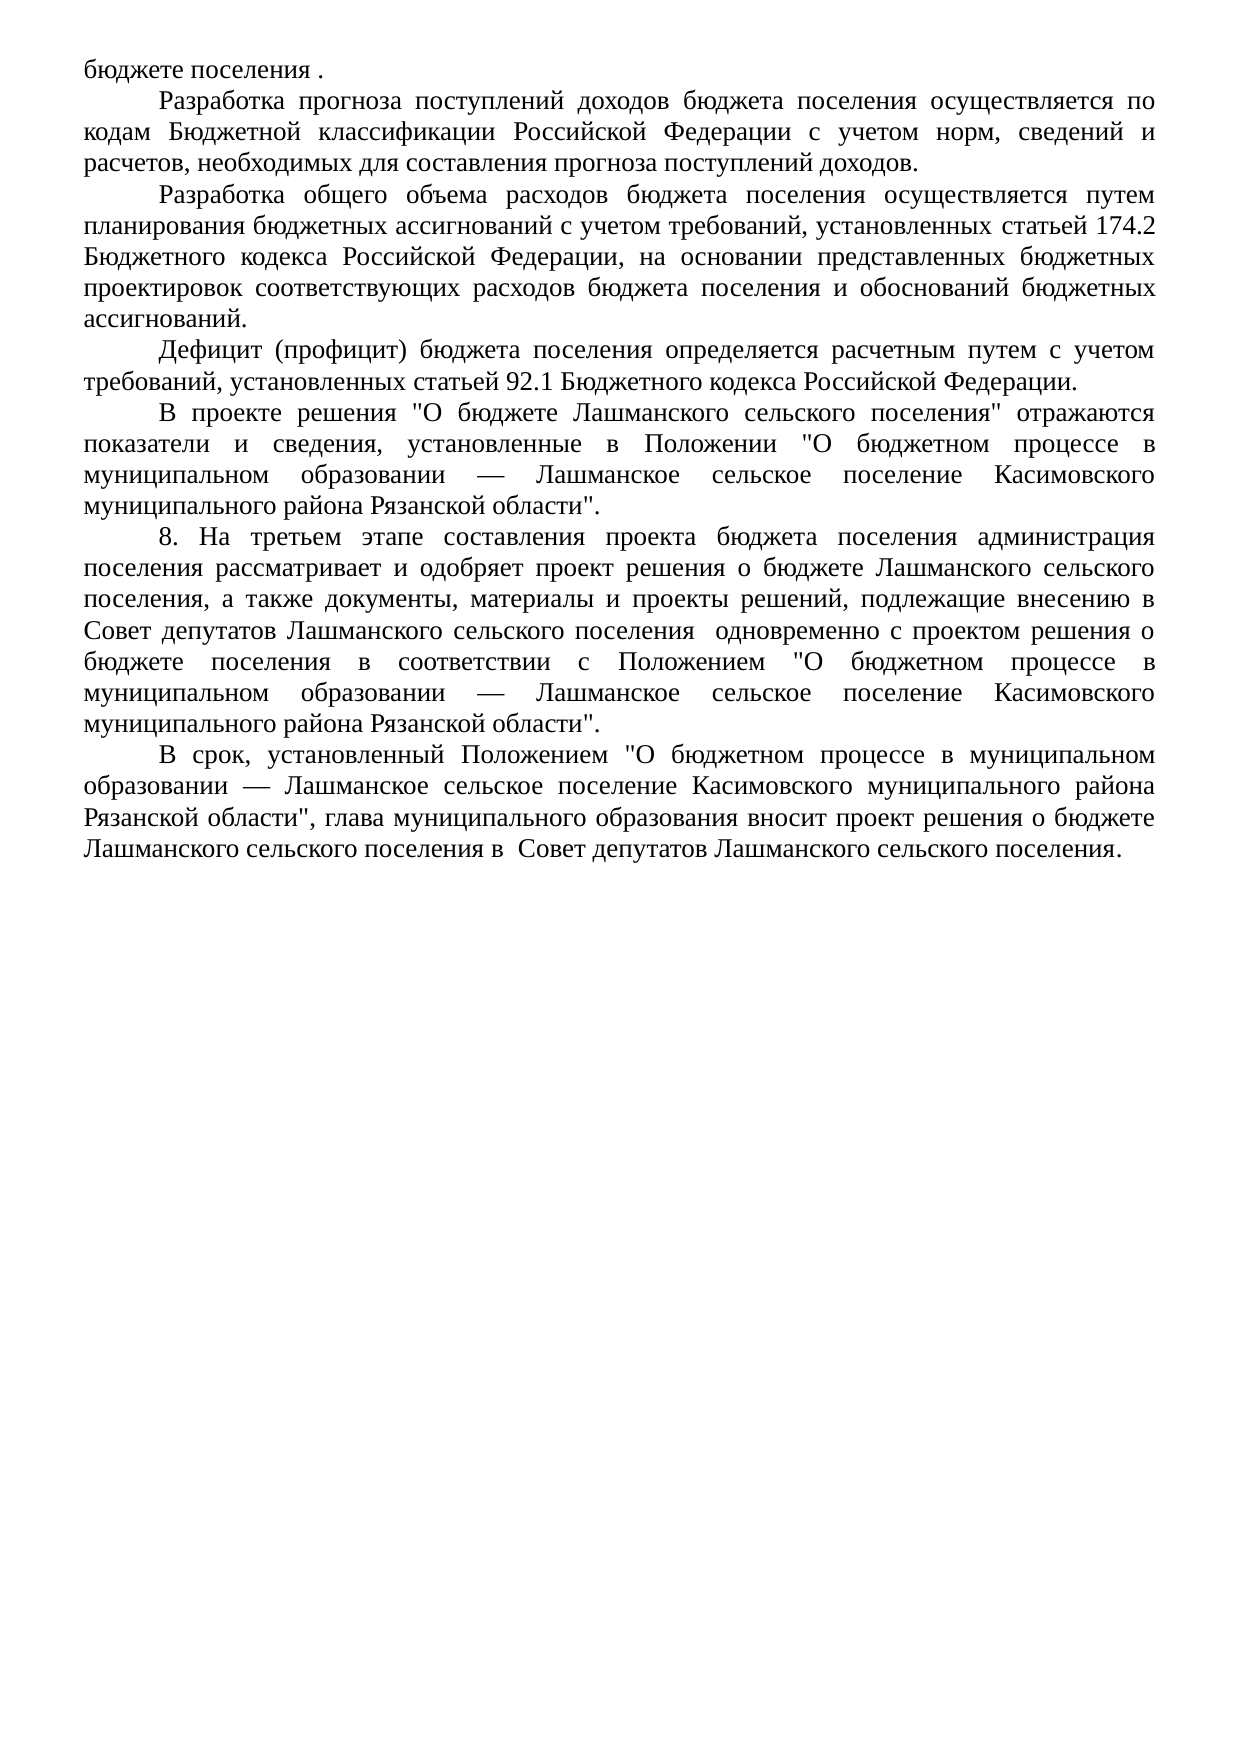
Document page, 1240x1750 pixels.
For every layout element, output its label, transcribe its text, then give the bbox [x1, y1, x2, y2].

text В срок, установленный Положением "О бюджетном процессе в муниципальном образовании — Лашманское сельское поселение Касимовского муниципального района Рязанской области", глава муниципального образования вносит проект решения о бюджете Лашманского сельского поселения в Совет депутатов Лашманского сельского поселения. [83, 738, 1156, 863]
text Разработка прогноза поступлений доходов бюджета поселения осуществляется по кодам Бюджетной классификации Российской Федерации с учетом норм, сведений и расчетов, необходимых для составления прогноза поступлений доходов. [83, 84, 1156, 178]
text Разработка общего объема расходов бюджета поселения осуществляется путем планирования бюджетных ассигнований с учетом требований, установленных статьей 174.2 Бюджетного кодекса Российской Федерации, на основании представленных бюджетных проектировок соответствующих расходов бюджета поселения и обоснований бюджетных ассигнований. [83, 178, 1156, 333]
text бюджете поселения . [83, 53, 1156, 84]
text В проекте решения "О бюджете Лашманского сельского поселения" отражаются показатели и сведения, установленные в Положении "О бюджетном процессе в муниципальном образовании — Лашманское сельское поселение Касимовского муниципального района Рязанской области". [83, 396, 1156, 520]
text Дефицит (профицит) бюджета поселения определяется расчетным путем с учетом требований, установленных статьей 92.1 Бюджетного кодекса Российской Федерации. [83, 333, 1156, 396]
text 8. На третьем этапе составления проекта бюджета поселения администрация поселения рассматривает и одобряет проект решения о бюджете Лашманского сельского поселения, а также документы, материалы и проекты решений, подлежащие внесению в Совет депутатов Лашманского сельского поселения одновременно с проектом решения о бюджете поселения в соответствии с Положением "О бюджетном процессе в муниципальном образовании — Лашманское сельское поселение Касимовского муниципального района Рязанской области". [83, 520, 1156, 738]
